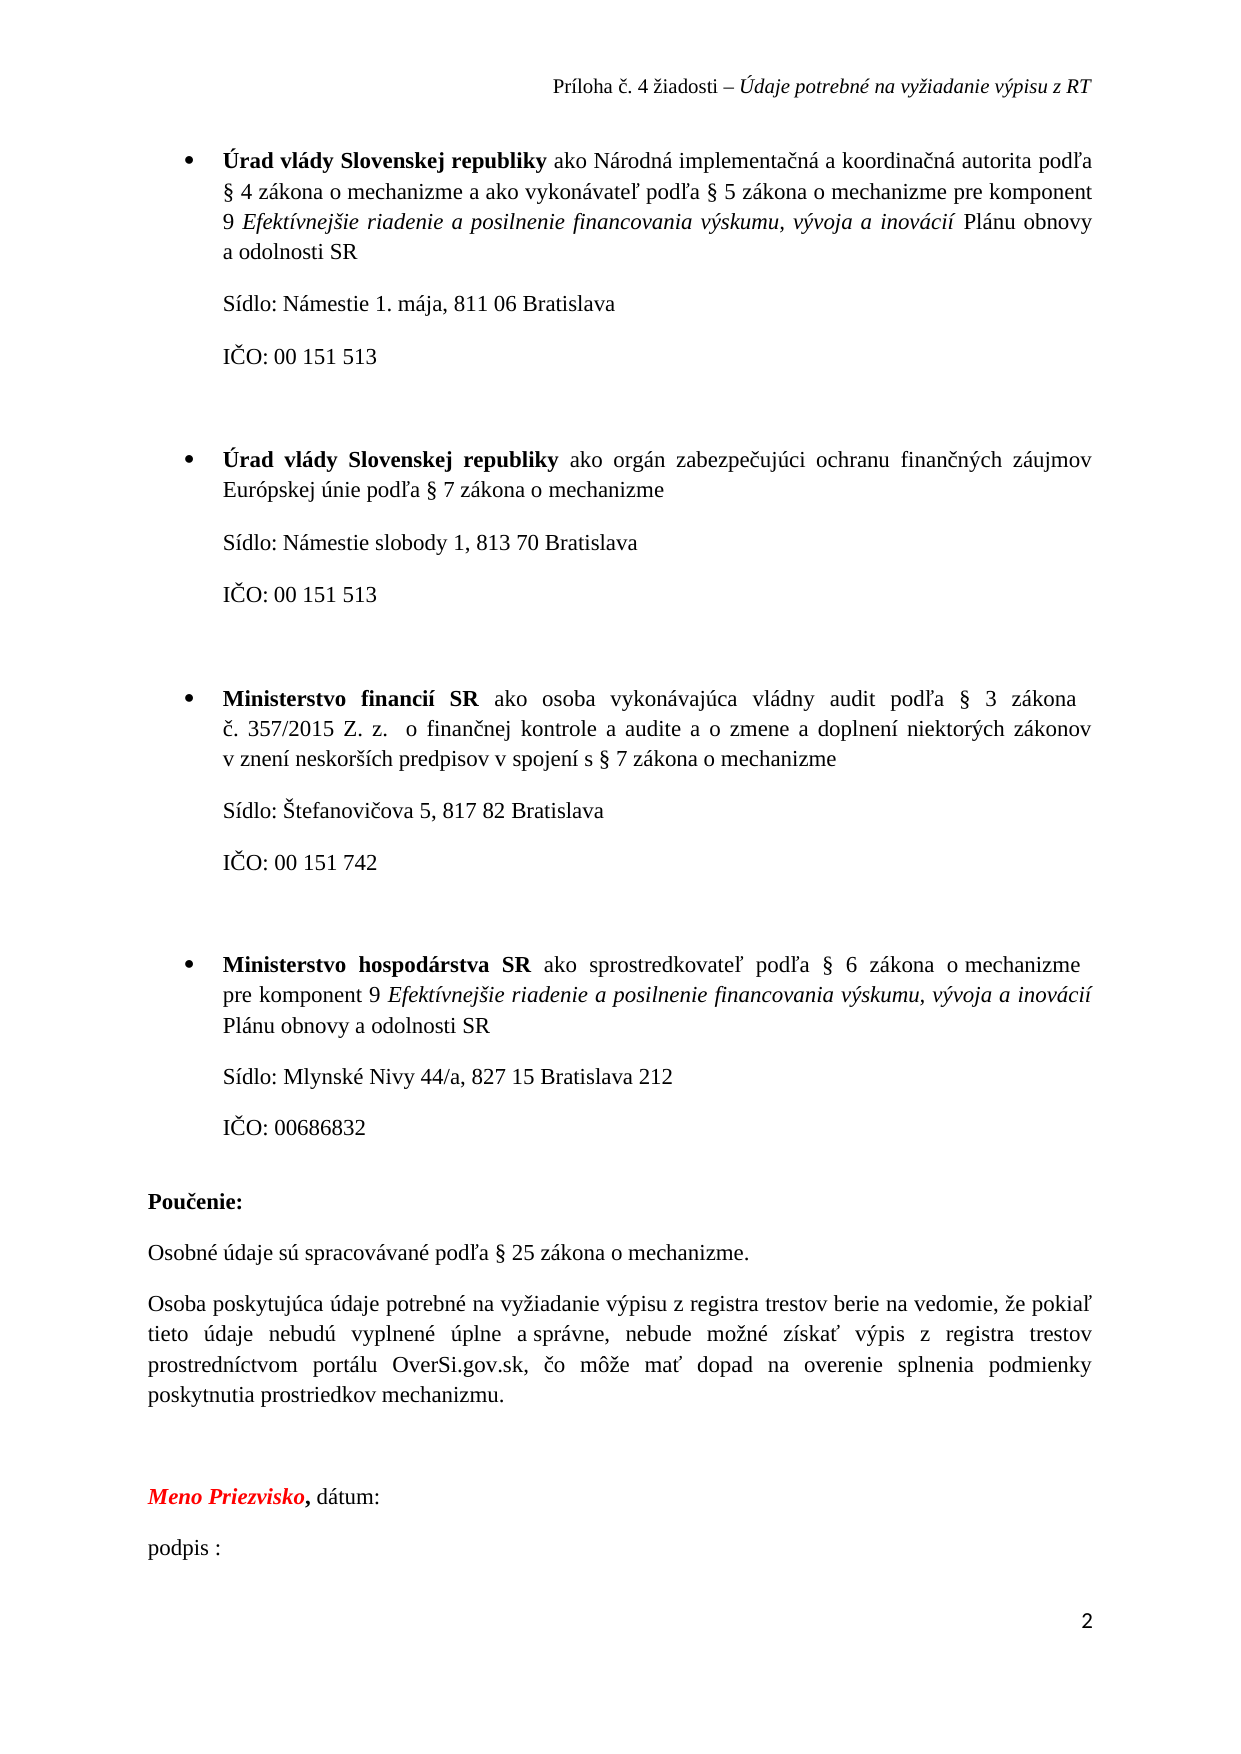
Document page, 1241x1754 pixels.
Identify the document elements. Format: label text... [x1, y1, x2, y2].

text Poučenie: [148, 1188, 1093, 1214]
text Osoba poskytujúca údaje potrebné na vyžiadanie výpisu z registra trestov berie na vedomie, že pokiaľ tieto údaje nebudú vyplnené úplne a správne, nebude možné získať výpis z registra trestov prostredníctvom portálu OverSi.gov.sk, čo môže mať dopad na overenie splnenia podmienky poskytnutia prostriedkov mechanizmu. [148, 1290, 1093, 1407]
text IČO: 00686832 [223, 1114, 1093, 1140]
text IČO: 00 151 513 [223, 581, 1093, 609]
text Sídlo: Štefanovičova 5, 817 82 Bratislava [223, 796, 1093, 824]
text Osobné údaje sú spracovávané podľa § 25 zákona o mechanizme. [148, 1239, 1093, 1266]
text IČO: 00 151 742 [223, 849, 1093, 876]
list Úrad vlády Slovenskej republiky ako Národná implementačná a koordinačná autorita podľa § 4 zákona o mechanizme a ako vykonávateľ podľa § 5 zákona o mechanizme pre komponent 9 Efektívnejšie riadenie a posilnenie financovania výskumu, vývoja a inovácií Plánu obnovy a odolnosti SR [185, 148, 1093, 264]
text Meno Priezvisko, dátum: [148, 1483, 1093, 1509]
text Sídlo: Námestie 1. mája, 811 06 Bratislava [223, 289, 1093, 317]
text Sídlo: Mlynské Nivy 44/a, 827 15 Bratislava 212 [223, 1063, 1093, 1089]
text podpis : [148, 1534, 1093, 1560]
list Úrad vlády Slovenskej republiky ako orgán zabezpečujúci ochranu finančných záujmov Európskej únie podľa § 7 zákona o mechanizme [185, 446, 1093, 503]
text IČO: 00 151 513 [223, 342, 1093, 370]
list Ministerstvo hospodárstva SR ako sprostredkovateľ podľa § 6 zákona o mechanizme pre komponent 9 Efektívnejšie riadenie a posilnenie financovania výskumu, vývoja a inovácií Plánu obnovy a odolnosti SR [185, 951, 1093, 1038]
text Sídlo: Námestie slobody 1, 813 70 Bratislava [223, 528, 1093, 556]
list Ministerstvo financií SR ako osoba vykonávajúca vládny audit podľa § 3 zákona č. 357/2015 Z. z. o finančnej kontrole a audite a o zmene a doplnení niektorých zákonov v znení neskorších predpisov v spojení s § 7 zákona o mechanizme [185, 685, 1093, 771]
